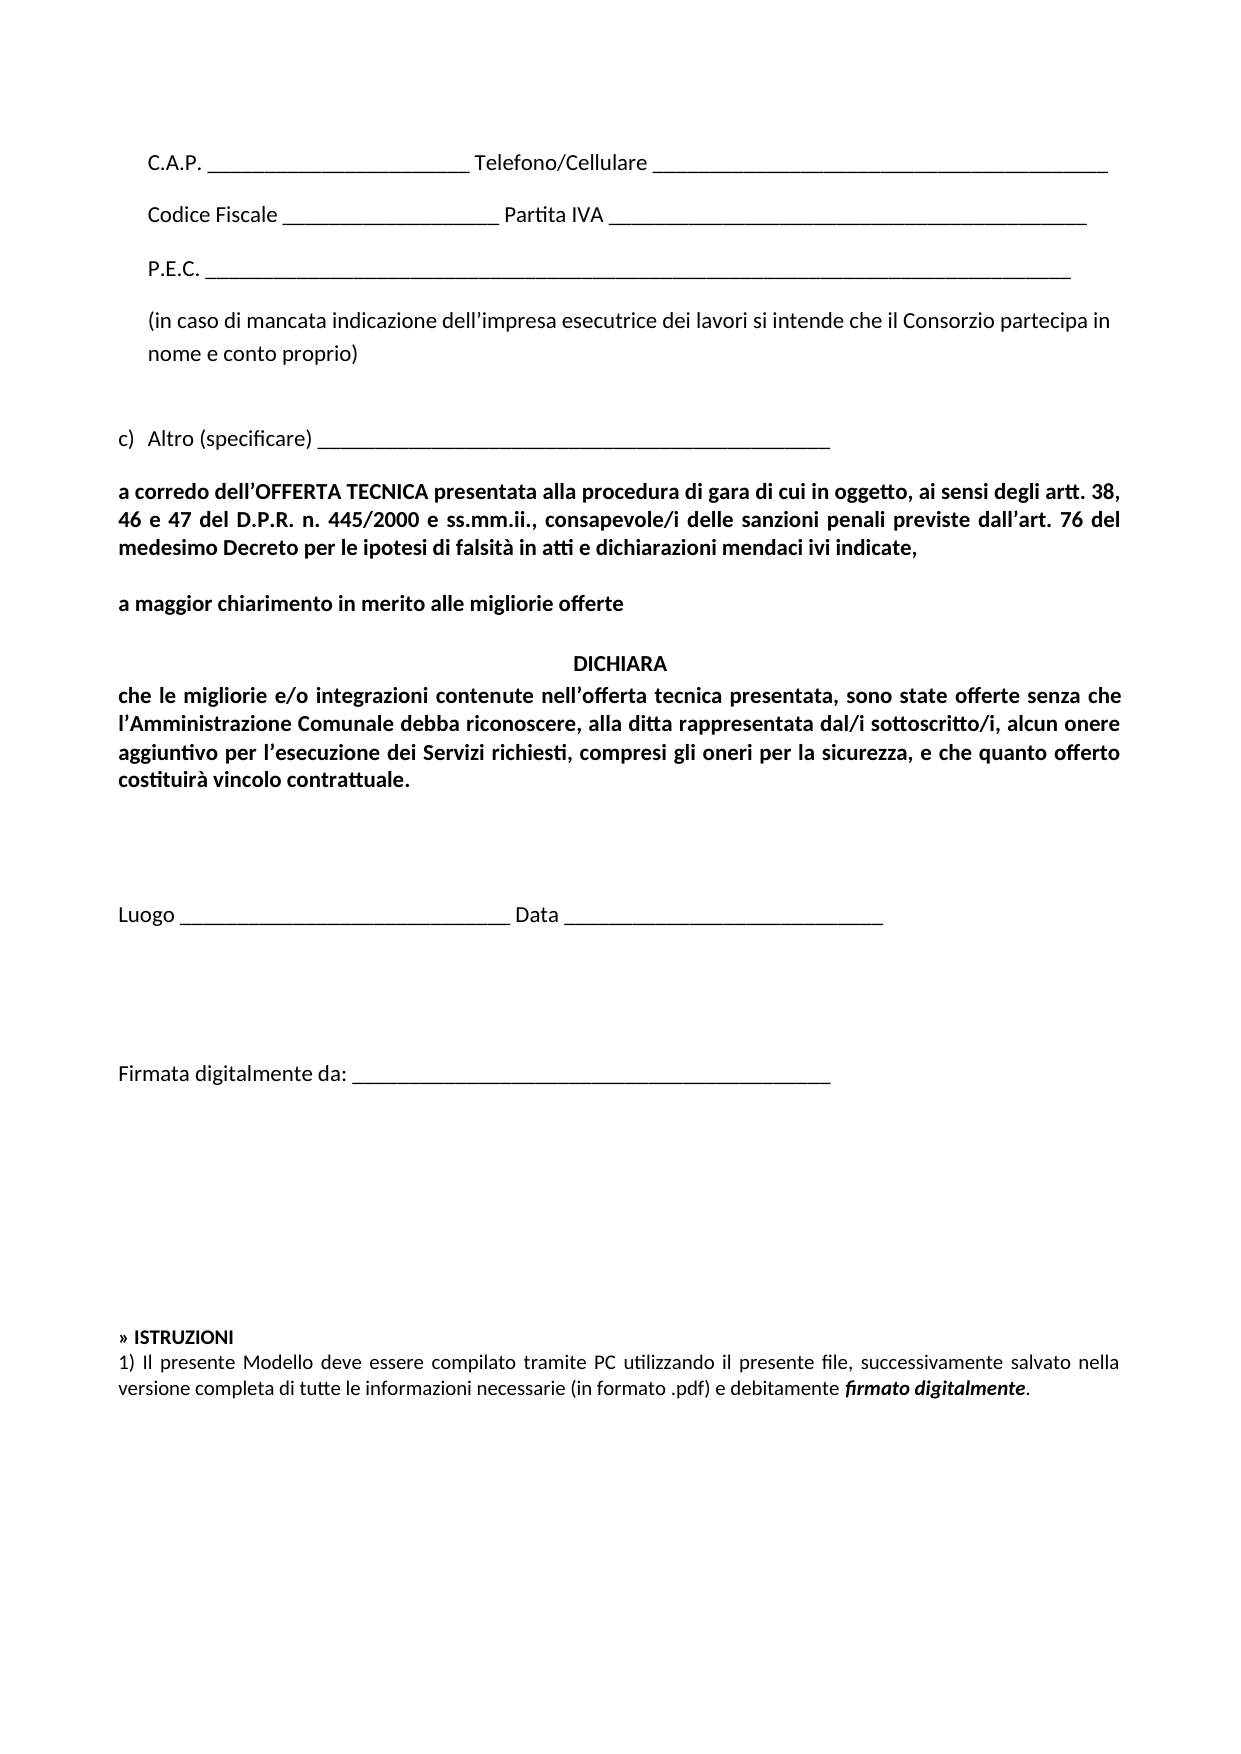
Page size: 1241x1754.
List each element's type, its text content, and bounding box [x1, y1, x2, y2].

text (in caso di mancata indicazione dell’impresa esecutrice dei lavori si intende che il Consorzio partecipa in nome e conto proprio) [148, 307, 1122, 367]
text a maggior chiarimento in merito alle migliorie offerte [118, 589, 1122, 617]
text » ISTRUZIONI [118, 1324, 1122, 1349]
text Firmata digitalmente da: __________________________________________ [118, 1059, 1122, 1087]
text Codice Fiscale ___________________ Partita IVA __________________________________________ [148, 201, 1122, 229]
text Luogo _____________________________ Data ____________________________ [118, 900, 1122, 928]
text a corredo dell’OFFERTA TECNICA presentata alla procedura di gara di cui in oggetto, ai sensi degli artt. 38, 46 e 47 del D.P.R. n. 445/2000 e ss.mm.ii., consapevole/i delle sanzioni penali previste dall’art. 76 del medesimo Decreto per le ipotesi di falsità in atti e dichiarazioni mendaci ivi indicate, [118, 477, 1122, 561]
text 1) Il presente Modello deve essere compilato tramite PC utilizzando il presente file, successivamente salvato nella versione completa di tutte le informazioni necessarie (in formato .pdf) e debitamente firmato digitalmente. [118, 1349, 1122, 1400]
text DICHIARA [118, 649, 1122, 677]
text P.E.C. ____________________________________________________________________________ [148, 254, 1122, 282]
text che le migliorie e/o integrazioni contenute nell’offerta tecnica presentata, sono state offerte senza che l’Amministrazione Comunale debba riconoscere, alla ditta rappresentata dal/i sottoscritto/i, alcun onere aggiuntivo per l’esecuzione dei Servizi richiesti, compresi gli oneri per la sicurezza, e che quanto offerto costituirà vincolo contrattuale. [118, 682, 1122, 794]
list Altro (specificare) _____________________________________________ [118, 424, 1122, 452]
text C.A.P. _______________________ Telefono/Cellulare ________________________________________ [148, 148, 1122, 176]
